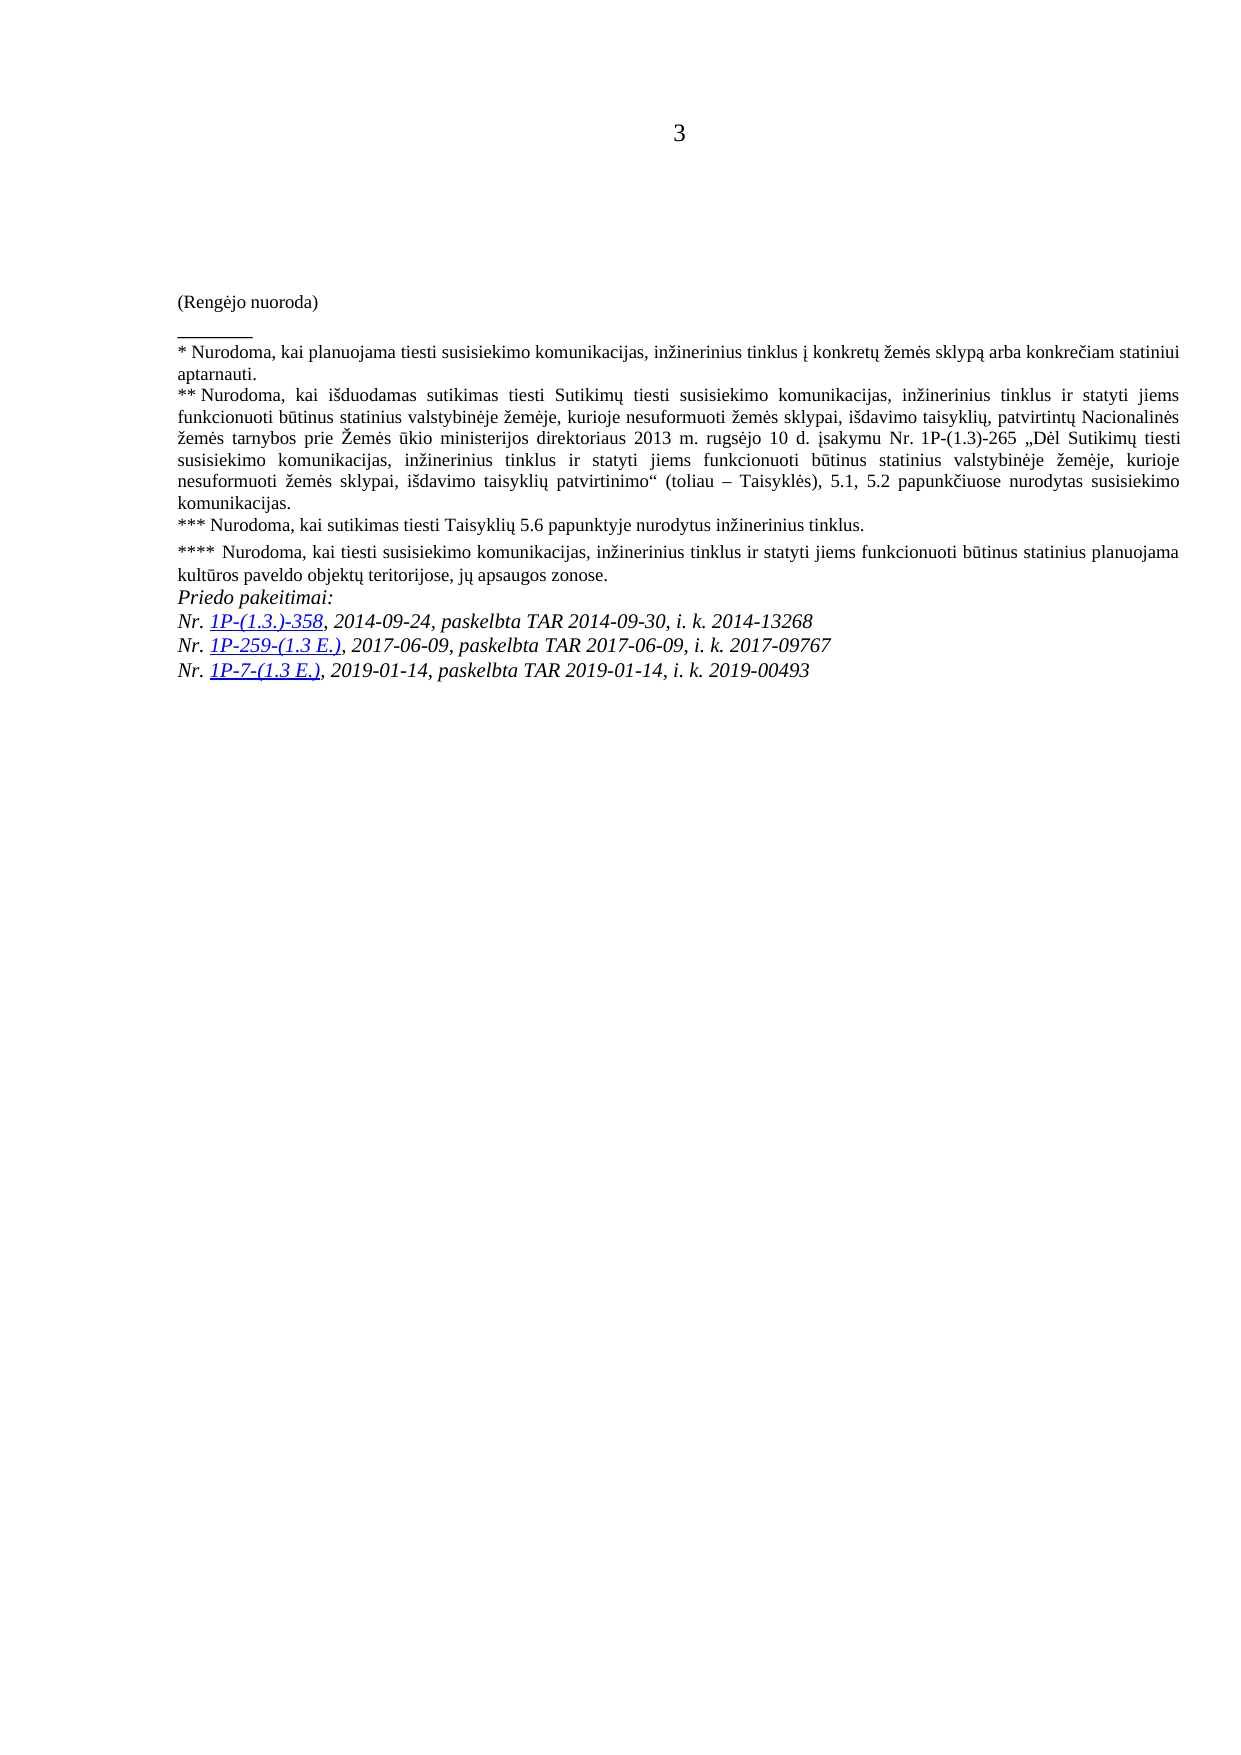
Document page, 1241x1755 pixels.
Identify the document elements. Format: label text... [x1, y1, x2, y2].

text Nr. 1P-7-(1.3 E.), 2019-01-14, paskelbta TAR 2019-01-14, i. k. 2019-00493 [177, 657, 1181, 682]
text (Rengėjo nuoroda) [177, 291, 1181, 312]
text Priedo pakeitimai: [177, 585, 1181, 609]
text ** Nurodoma, kai išduodamas sutikimas tiesti Sutikimų tiesti susisiekimo komunikacijas, inžinerinius tinklus ir statyti jiems funkcionuoti būtinus statinius valstybinėje žemėje, kurioje nesuformuoti žemės sklypai, išdavimo taisyklių, patvirtintų Nacionalinės žemės tarnybos prie Žemės ūkio ministerijos direktoriaus 2013 m. rugsėjo 10 d. įsakymu Nr. 1P-(1.3)-265 „Dėl Sutikimų tiesti susisiekimo komunikacijas, inžinerinius tinklus ir statyti jiems funkcionuoti būtinus statinius valstybinėje žemėje, kurioje nesuformuoti žemės sklypai, išdavimo taisyklių patvirtinimo“ (toliau – Taisyklės), 5.1, 5.2 papunkčiuose nurodytas susisiekimo komunikacijas. [177, 384, 1181, 513]
text * Nurodoma, kai planuojama tiesti susisiekimo komunikacijas, inžinerinius tinklus į konkretų žemės sklypą arba konkrečiam statiniui aptarnauti. [177, 341, 1181, 384]
text **** Nurodoma, kai tiesti susisiekimo komunikacijas, inžinerinius tinklus ir statyti jiems funkcionuoti būtinus statinius planuojama kultūros paveldo objektų teritorijose, jų apsaugos zonose. [177, 535, 1181, 585]
text Nr. 1P-(1.3.)-358, 2014-09-24, paskelbta TAR 2014-09-30, i. k. 2014-13268 [177, 609, 1181, 633]
text *** Nurodoma, kai sutikimas tiesti Taisyklių 5.6 papunktyje nurodytus inžinerinius tinklus. [177, 513, 1181, 535]
text Nr. 1P-259-(1.3 E.), 2017-06-09, paskelbta TAR 2017-06-09, i. k. 2017-09767 [177, 633, 1181, 657]
text ______ [177, 312, 1181, 341]
